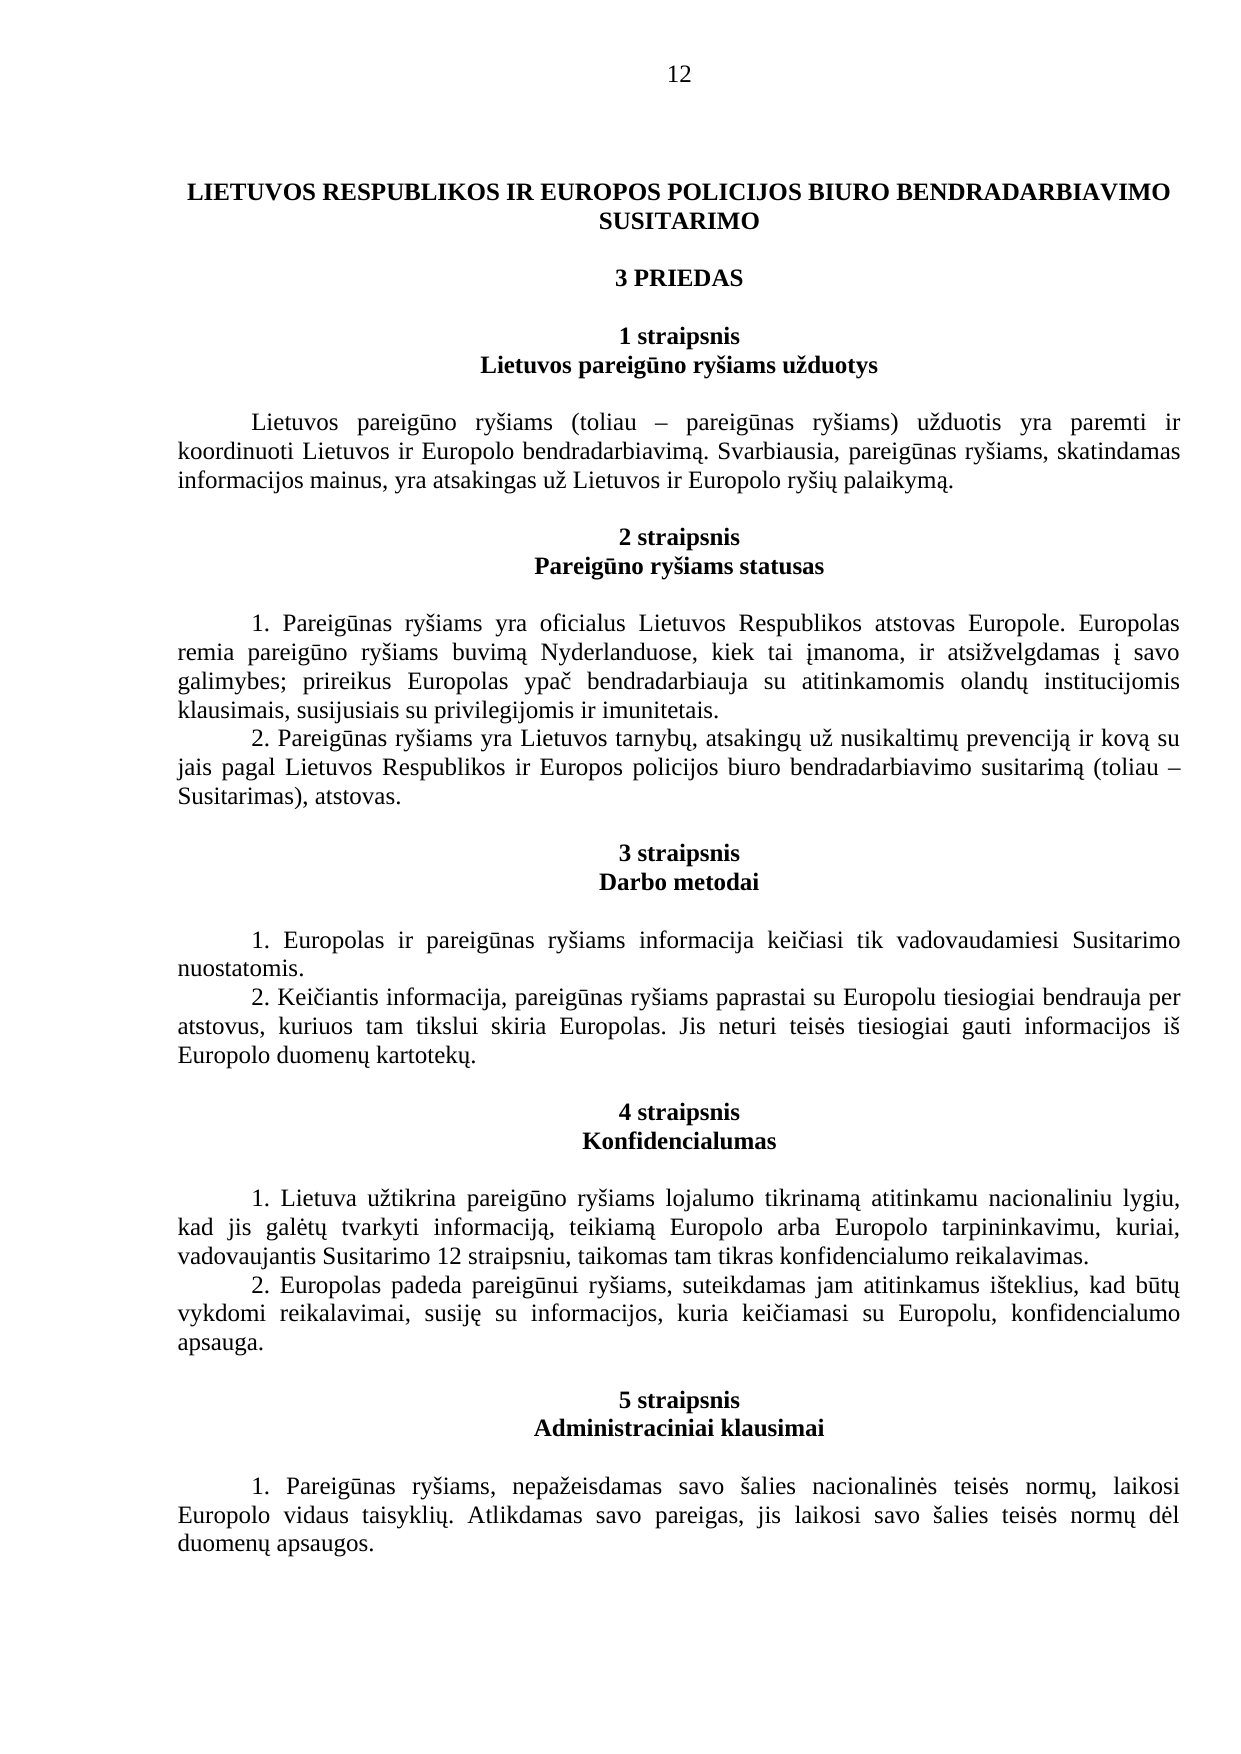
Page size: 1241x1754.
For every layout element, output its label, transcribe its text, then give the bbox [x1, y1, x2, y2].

text Pareigūno ryšiams statusas [177, 551, 1181, 580]
text LIETUVOS RESPUBLIKOS IR EUROPOS POLICIJOS BIURO BENDRADARBIAVIMO SUSITARIMO [177, 177, 1181, 235]
text 5 straipsnis [177, 1385, 1181, 1413]
text Konfidencialumas [177, 1126, 1181, 1155]
text 4 straipsnis [177, 1097, 1181, 1126]
text 2. Pareigūnas ryšiams yra Lietuvos tarnybų, atsakingų už nusikaltimų prevenciją ir kovą su jais pagal Lietuvos Respublikos ir Europos policijos biuro bendradarbiavimo susitarimą (toliau – Susitarimas), atstovas. [177, 723, 1181, 810]
text 3 straipsnis [177, 838, 1181, 867]
text 1. Europolas ir pareigūnas ryšiams informacija keičiasi tik vadovaudamiesi Susitarimo nuostatomis. [177, 925, 1181, 982]
text 1. Pareigūnas ryšiams yra oficialus Lietuvos Respublikos atstovas Europole. Europolas remia pareigūno ryšiams buvimą Nyderlanduose, kiek tai įmanoma, ir atsižvelgdamas į savo galimybes; prireikus Europolas ypač bendradarbiauja su atitinkamomis olandų institucijomis klausimais, susijusiais su privilegijomis ir imunitetais. [177, 608, 1181, 723]
text Darbo metodai [177, 867, 1181, 896]
text 1. Lietuva užtikrina pareigūno ryšiams lojalumo tikrinamą atitinkamu nacionaliniu lygiu, kad jis galėtų tvarkyti informaciją, teikiamą Europolo arba Europolo tarpininkavimu, kuriai, vadovaujantis Susitarimo 12 straipsniu, taikomas tam tikras konfidencialumo reikalavimas. [177, 1183, 1181, 1270]
text Lietuvos pareigūno ryšiams (toliau – pareigūnas ryšiams) užduotis yra paremti ir koordinuoti Lietuvos ir Europolo bendradarbiavimą. Svarbiausia, pareigūnas ryšiams, skatindamas informacijos mainus, yra atsakingas už Lietuvos ir Europolo ryšių palaikymą. [177, 407, 1181, 493]
text 2 straipsnis [177, 522, 1181, 551]
text 1 straipsnis [177, 321, 1181, 350]
text 2. Europolas padeda pareigūnui ryšiams, suteikdamas jam atitinkamus išteklius, kad būtų vykdomi reikalavimai, susiję su informacijos, kuria keičiamasi su Europolu, konfidencialumo apsauga. [177, 1270, 1181, 1356]
text Lietuvos pareigūno ryšiams užduotys [177, 350, 1181, 378]
text 1. Pareigūnas ryšiams, nepažeisdamas savo šalies nacionalinės teisės normų, laikosi Europolo vidaus taisyklių. Atlikdamas savo pareigas, jis laikosi savo šalies teisės normų dėl duomenų apsaugos. [177, 1471, 1181, 1557]
text 3 PRIEDAS [177, 263, 1181, 292]
text 2. Keičiantis informacija, pareigūnas ryšiams paprastai su Europolu tiesiogiai bendrauja per atstovus, kuriuos tam tikslui skiria Europolas. Jis neturi teisės tiesiogiai gauti informacijos iš Europolo duomenų kartotekų. [177, 982, 1181, 1068]
text Administraciniai klausimai [177, 1413, 1181, 1442]
